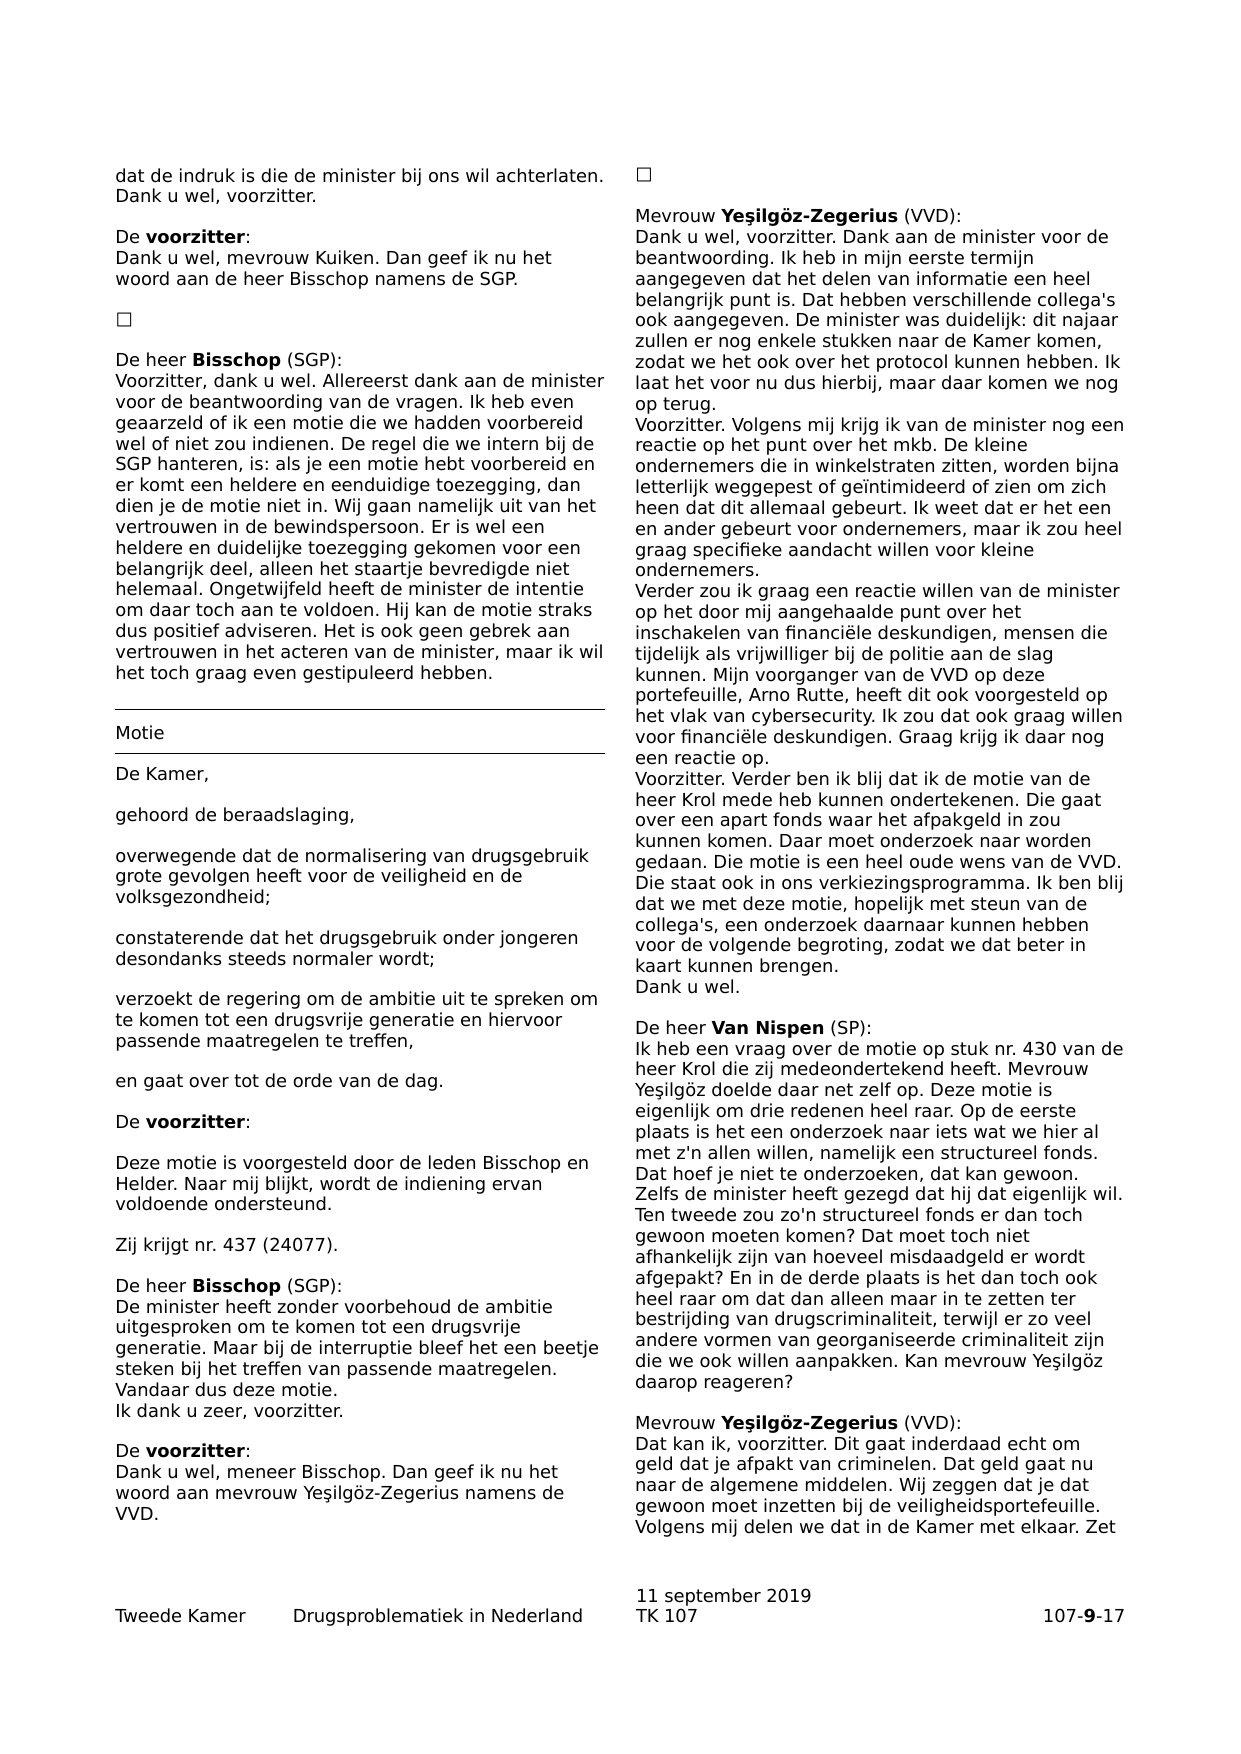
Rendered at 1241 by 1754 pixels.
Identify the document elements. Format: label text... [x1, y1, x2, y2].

text Voorzitter, dank u wel. Allereerst dank aan de minister voor de beantwoording van de vragen. Ik heb even geaarzeld of ik een motie die we hadden voorbereid wel of niet zou indienen. De regel die we intern bij de SGP hanteren, is: als je een motie hebt voorbereid en er komt een heldere en eenduidige toezegging, dan dien je de motie niet in. Wij gaan namelijk uit van het vertrouwen in de bewindspersoon. Er is wel een heldere en duidelijke toezegging gekomen voor een belangrijk deel, alleen het staartje bevredigde niet helemaal. Ongetwijfeld heeft de minister de intentie om daar toch aan te voldoen. Hij kan de motie straks dus positief adviseren. Het is ook geen gebrek aan vertrouwen in het acteren van de minister, maar ik wil het toch graag even gestipuleerd hebben. [115, 371, 605, 683]
text De voorzitter: [115, 1112, 605, 1133]
text De heer Bisschop (SGP): [115, 1276, 605, 1296]
text dat de indruk is die de minister bij ons wil achterlaten. [115, 165, 605, 186]
text Ik heb een vraag over de motie op stuk nr. 430 van de heer Krol die zij medeondertekend heeft. Mevrouw Yeşilgöz doelde daar net zelf op. Deze motie is eigenlijk om drie redenen heel raar. Op de eerste plaats is het een onderzoek naar iets wat we hier al met z'n allen willen, namelijk een structureel fonds. Dat hoef je niet te onderzoeken, dat kan gewoon. Zelfs de minister heeft gezegd dat hij dat eigenlijk wil. Ten tweede zou zo'n structureel fonds er dan toch gewoon moeten komen? Dat moet toch niet afhankelijk zijn van hoeveel misdaadgeld er wordt afgepakt? En in de derde plaats is het dan toch ook heel raar om dat dan alleen maar in te zetten ter bestrijding van drugscriminaliteit, terwijl er zo veel andere vormen van georganiseerde criminaliteit zijn die we ook willen aanpakken. Kan mevrouw Yeşilgöz daarop reageren? [635, 1038, 1125, 1392]
text Ik dank u zeer, voorzitter. [115, 1401, 605, 1421]
text De minister heeft zonder voorbehoud de ambitie uitgesproken om te komen tot een drugsvrije generatie. Maar bij de interruptie bleef het een beetje steken bij het treffen van passende maatregelen. Vandaar dus deze motie. [115, 1296, 605, 1401]
text overwegende dat de normalisering van drugsgebruik grote gevolgen heeft voor de veiligheid en de volksgezondheid; [115, 845, 605, 908]
text De heer Van Nispen (SP): [635, 1018, 1125, 1038]
text De voorzitter: [115, 1441, 605, 1462]
text Mevrouw Yeşilgöz-Zegerius (VVD): [635, 206, 1125, 227]
text constaterende dat het drugsgebruik onder jongeren desondanks steeds normaler wordt; [115, 928, 605, 969]
text Dat kan ik, voorzitter. Dit gaat inderdaad echt om geld dat je afpakt van criminelen. Dat geld gaat nu naar de algemene middelen. Wij zeggen dat je dat gewoon moet inzetten bij de veiligheidsportefeuille. Volgens mij delen we dat in de Kamer met elkaar. Zet [635, 1433, 1125, 1537]
text Dank u wel. [635, 977, 1125, 998]
text en gaat over tot de orde van de dag. [115, 1071, 605, 1092]
text ⬜ [635, 165, 1125, 186]
text Dank u wel, meneer Bisschop. Dan geef ik nu het woord aan mevrouw Yeşilgöz-Zegerius namens de VVD. [115, 1462, 605, 1524]
text Dank u wel, voorzitter. [115, 186, 605, 207]
text Zij krijgt nr. 437 (24077). [115, 1235, 605, 1256]
text Voorzitter. Volgens mij krijg ik van de minister nog een reactie op het punt over het mkb. De kleine ondernemers die in winkelstraten zitten, worden bijna letterlijk weggepest of geïntimideerd of zien om zich heen dat dit allemaal gebeurt. Ik weet dat er het een en ander gebeurt voor ondernemers, maar ik zou heel graag specifieke aandacht willen voor kleine ondernemers. [635, 414, 1125, 581]
text Voorzitter. Verder ben ik blij dat ik de motie van de heer Krol mede heb kunnen ondertekenen. Die gaat over een apart fonds waar het afpakgeld in zou kunnen komen. Daar moet onderzoek naar worden gedaan. Die motie is een heel oude wens van de VVD. Die staat ook in ons verkiezingsprogramma. Ik ben blij dat we met deze motie, hopelijk met steun van de collega's, een onderzoek daarnaar kunnen hebben voor de volgende begroting, zodat we dat beter in kaart kunnen brengen. [635, 768, 1125, 977]
text Verder zou ik graag een reactie willen van de minister op het door mij aangehaalde punt over het inschakelen van financiële deskundigen, mensen die tijdelijk als vrijwilliger bij de politie aan de slag kunnen. Mijn voorganger van de VVD op deze portefeuille, Arno Rutte, heeft dit ook voorgesteld op het vlak van cybersecurity. Ik zou dat ook graag willen voor financiële deskundigen. Graag krijg ik daar nog een reactie op. [635, 581, 1125, 768]
text Motie [115, 723, 605, 744]
text De heer Bisschop (SGP): [115, 350, 605, 371]
text Deze motie is voorgesteld door de leden Bisschop en Helder. Naar mij blijkt, wordt de indiening ervan voldoende ondersteund. [115, 1153, 605, 1215]
text De Kamer, [115, 764, 605, 785]
text verzoekt de regering om de ambitie uit te spreken om te komen tot een drugsvrije generatie en hiervoor passende maatregelen te treffen, [115, 989, 605, 1051]
text Dank u wel, voorzitter. Dank aan de minister voor de beantwoording. Ik heb in mijn eerste termijn aangegeven dat het delen van informatie een heel belangrijk punt is. Dat hebben verschillende collega's ook aangegeven. De minister was duidelijk: dit najaar zullen er nog enkele stukken naar de Kamer komen, zodat we het ook over het protocol kunnen hebben. Ik laat het voor nu dus hierbij, maar daar komen we nog op terug. [635, 227, 1125, 414]
text Dank u wel, mevrouw Kuiken. Dan geef ik nu het woord aan de heer Bisschop namens de SGP. [115, 248, 605, 289]
text Mevrouw Yeşilgöz-Zegerius (VVD): [635, 1412, 1125, 1433]
text ⬜ [115, 309, 605, 330]
text gehoord de beraadslaging, [115, 805, 605, 825]
text De voorzitter: [115, 227, 605, 248]
